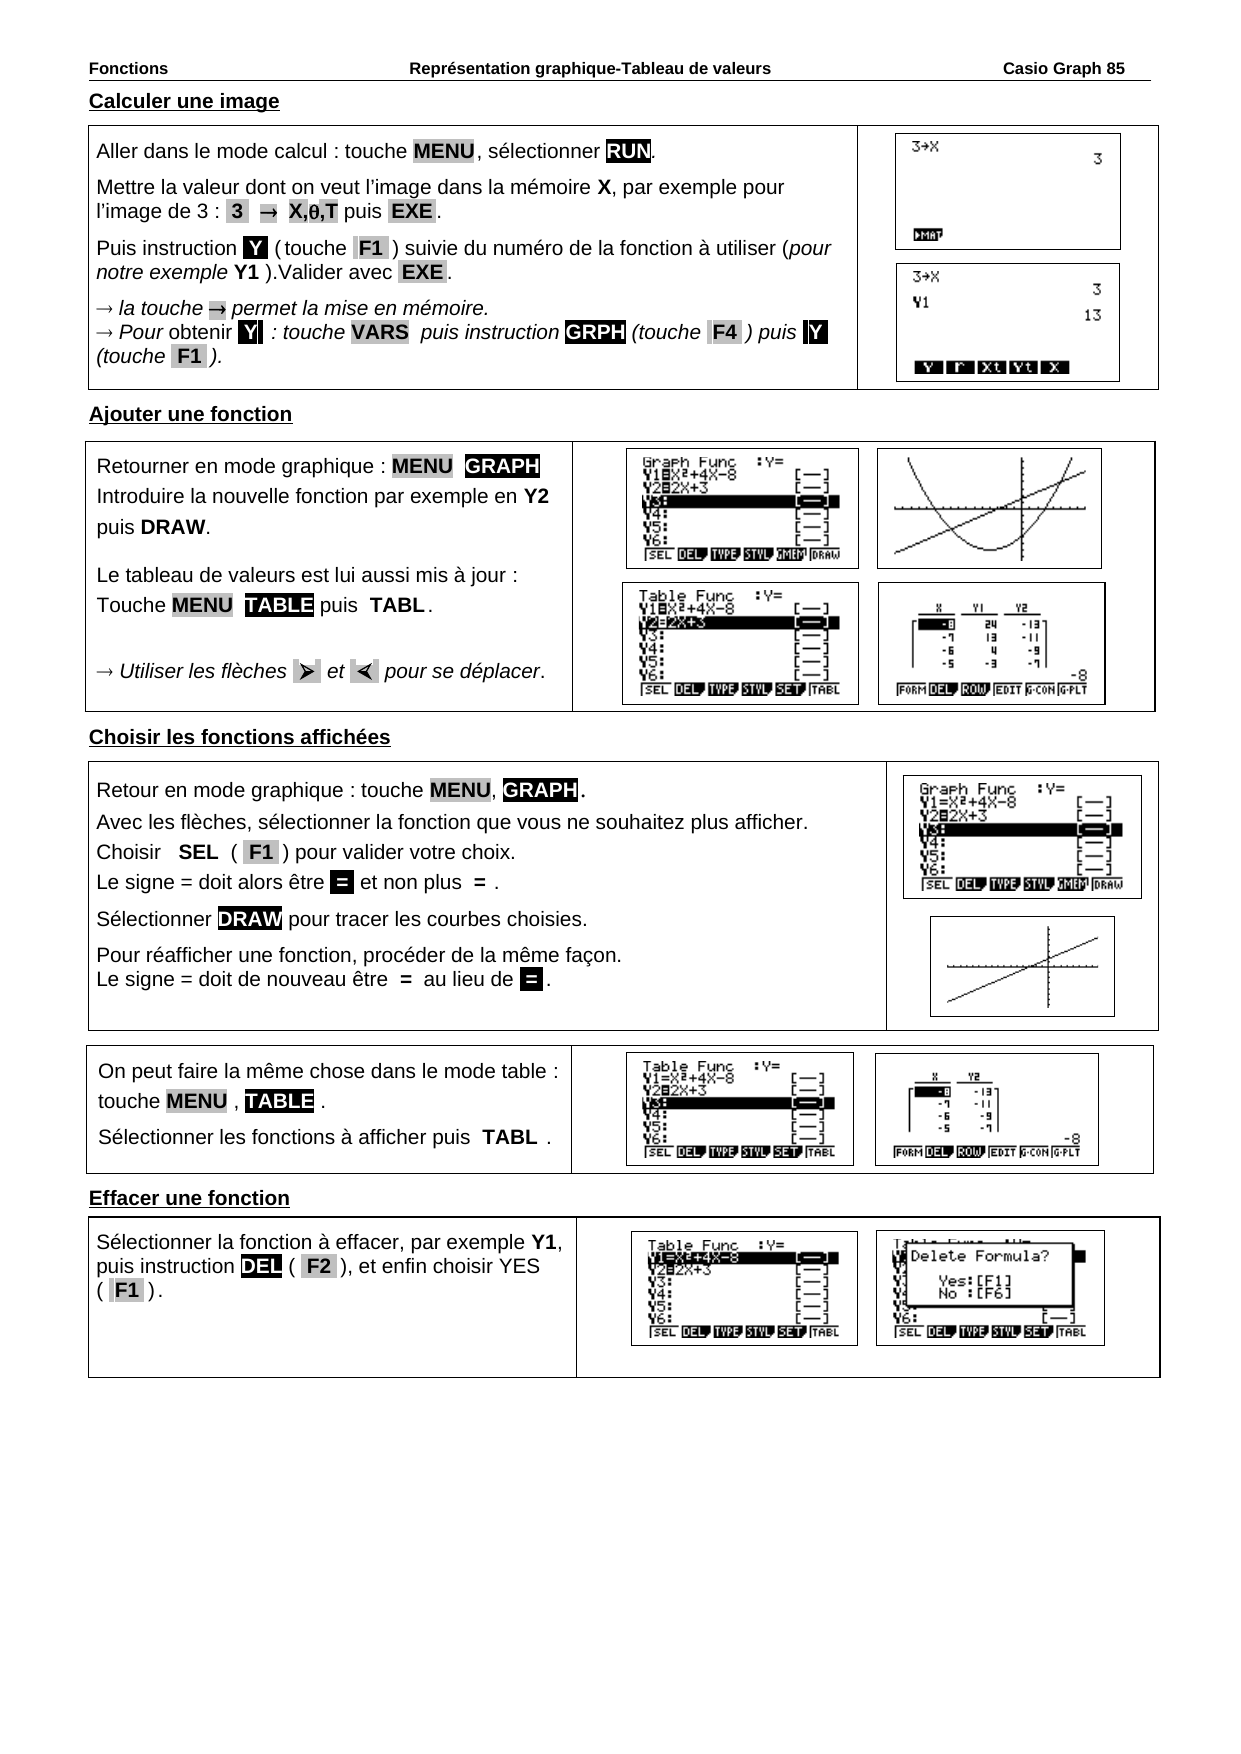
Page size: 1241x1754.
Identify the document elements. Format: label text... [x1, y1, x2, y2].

table_header Aller dans le mode calcul : touche MENU , sélectionner RUN. Mettre la valeur dont on veut l’image dans la mémoire X, par exemple pour l’image de 3 : 3  X,,T puis EXE . Puis instruction Y ( touche F1 ) suivie du numéro de la fonction à utiliser (pour notre exemple Y1 ).Valider avec EXE .  la touche  permet la mise en mémoire.  Pour obtenir .Y : touche VARS puis instruction GRPH (touche F4 ) puis .Y (touche F1 ). [89, 126, 857, 389]
picture [892, 1239, 1089, 1338]
subtitle Effacer une fonction [89, 1186, 1151, 1210]
picture [893, 457, 1086, 561]
picture [642, 1061, 838, 1158]
picture [911, 141, 1105, 241]
picture [647, 1240, 842, 1338]
table_header Retourner en mode graphique : MENU GRAPH Introduire la nouvelle fonction par exemple en Y2 puis DRAW. Le tableau de valeurs est lui aussi mis à jour : Touche MENU TABLE puis TABL .  Utiliser les flèches  et  pour se déplacer. [86, 442, 572, 711]
picture [946, 925, 1099, 1008]
subtitle Choisir les fonctions affichées [89, 724, 1151, 748]
picture [919, 783, 1126, 891]
picture [642, 457, 843, 561]
table_header [887, 762, 1158, 1029]
table_header On peut faire la même chose dans le mode table : touche MENU , TABLE . Sélectionner les fonctions à afficher puis TABL . [87, 1046, 571, 1173]
table_header [577, 1218, 1159, 1377]
table_header Retour en mode graphique : touche MENU, GRAPH . Avec les flèches, sélectionner la fonction que vous ne souhaitez plus afficher. Choisir SEL ( F1 ) pour valider votre choix. Le signe = doit alors être = et non plus = . Sélectionner DRAW pour tracer les courbes choisies. Pour réafficher une fonction, procéder de la même façon. Le signe = doit de nouveau être = au lieu de = . [89, 762, 886, 1029]
picture [638, 590, 843, 696]
table_header Sélectionner la fonction à effacer, par exemple Y1, puis instruction DEL ( F2 ), et enfin choisir YES ( F1 ) . [89, 1218, 576, 1377]
picture [912, 271, 1104, 374]
table_header [572, 1046, 1153, 1173]
text Ajouter une fonction [89, 402, 1151, 426]
picture [894, 591, 1089, 696]
table_header [858, 126, 1158, 389]
text Calculer une image [89, 89, 1151, 113]
picture [891, 1062, 1083, 1158]
table_header [573, 442, 1154, 711]
